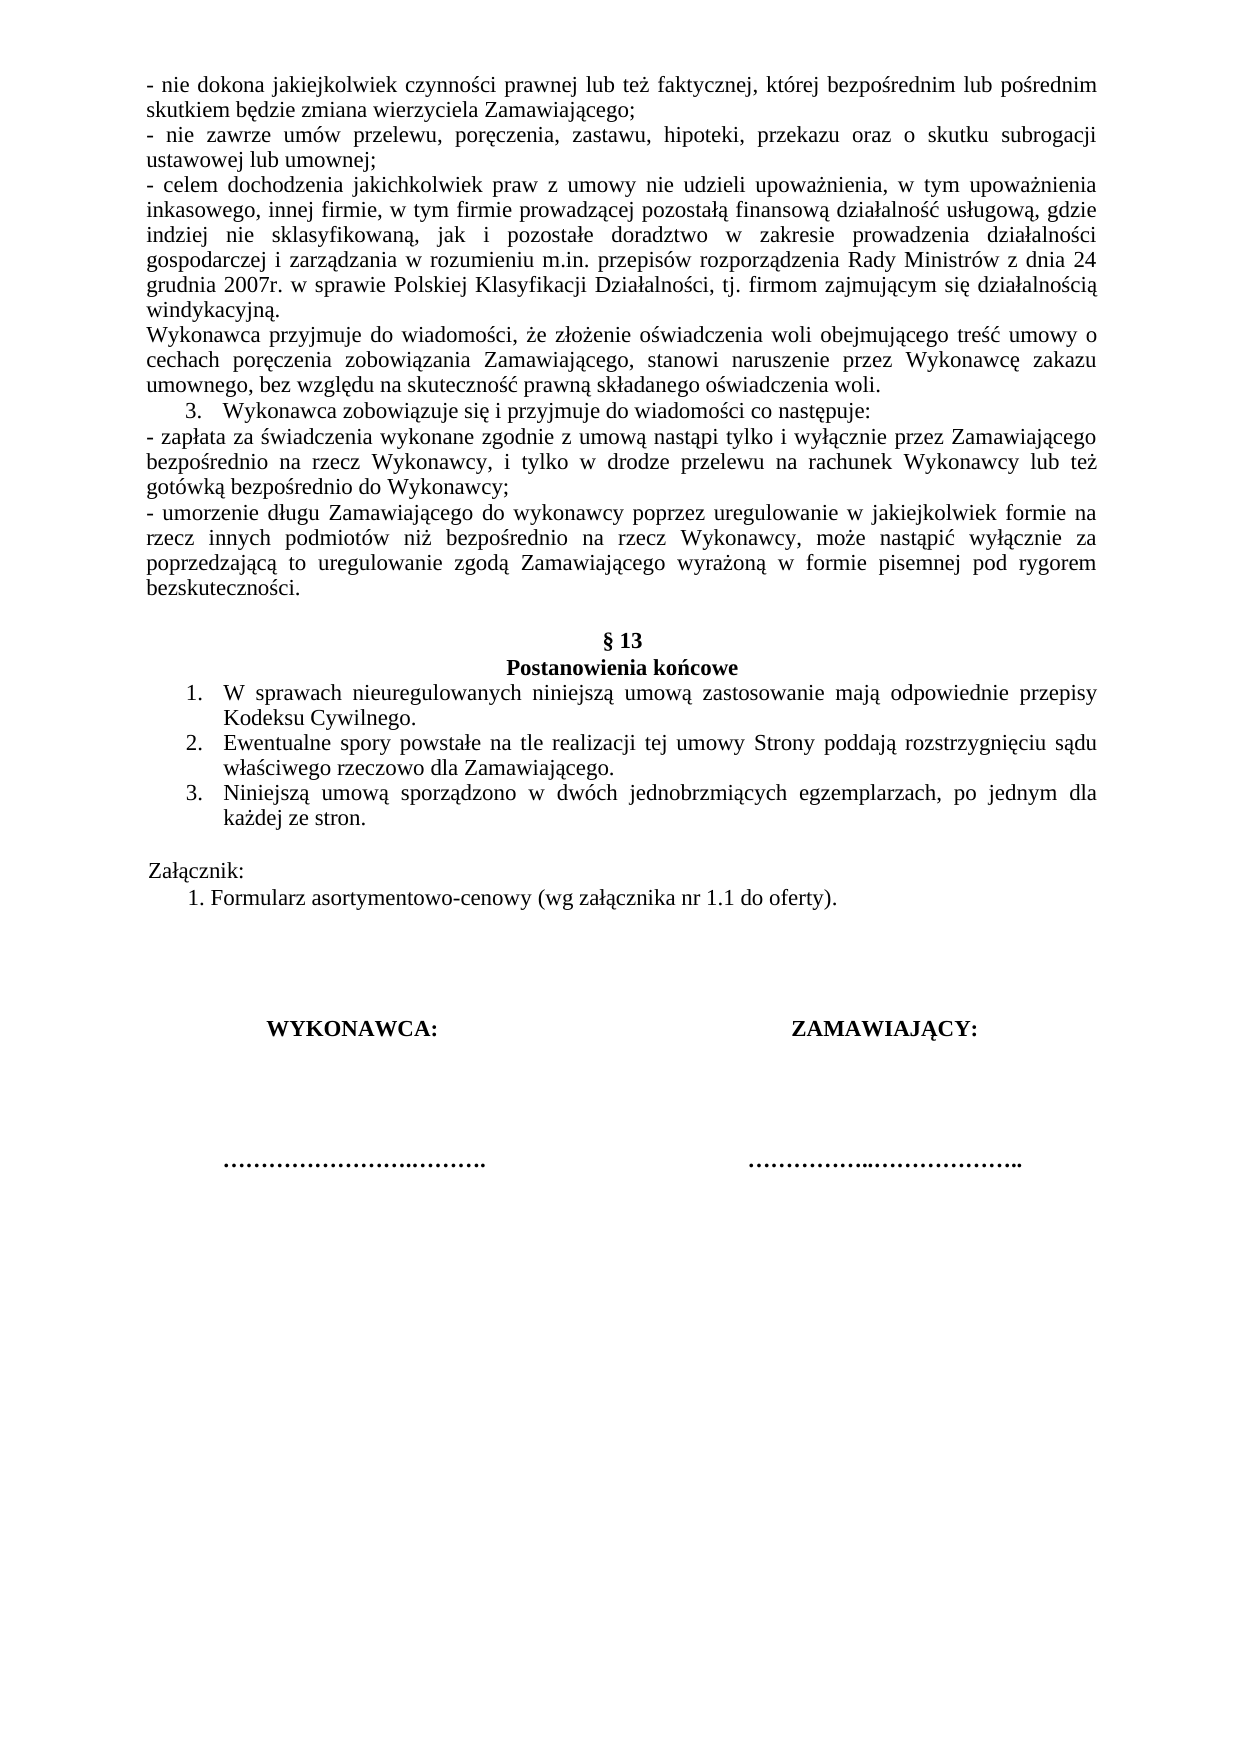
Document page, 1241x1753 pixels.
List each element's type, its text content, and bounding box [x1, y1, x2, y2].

text Wykonawca przyjmuje do wiadomości, że złożenie oświadczenia woli obejmującego treść umowy o cechach poręczenia zobowiązania Zamawiającego, stanowi naruszenie przez Wykonawcę zakazu umownego, bez względu na skuteczność prawną składanego oświadczenia woli. [146, 323, 1098, 398]
text § 13 [146, 627, 1098, 654]
list W sprawach nieuregulowanych niniejszą umową zastosowanie mają odpowiednie przepisy Kodeksu Cywilnego. [186, 680, 1098, 730]
text WYKONAWCA: ZAMAWIAJĄCY: [146, 1015, 1098, 1041]
text - celem dochodzenia jakichkolwiek praw z umowy nie udzieli upoważnienia, w tym upoważnienia inkasowego, innej firmie, w tym firmie prowadzącej pozostałą finansową działalność usługową, gdzie indziej nie sklasyfikowaną, jak i pozostałe doradztwo w zakresie prowadzenia działalności gospodarczej i zarządzania w rozumieniu m.in. przepisów rozporządzenia Rady Ministrów z dnia 24 grudnia 2007r. w sprawie Polskiej Klasyfikacji Działalności, tj. firmom zajmującym się działalnością windykacyjną. [146, 172, 1098, 323]
list Niniejszą umową sporządzono w dwóch jednobrzmiących egzemplarzach, po jednym dla każdej ze stron. [186, 780, 1098, 831]
text Postanowienia końcowe [146, 654, 1098, 680]
text 1. Formularz asortymentowo-cenowy (wg załącznika nr 1.1 do oferty). [187, 884, 1098, 910]
text - nie zawrze umów przelewu, poręczenia, zastawu, hipoteki, przekazu oraz o skutku subrogacji ustawowej lub umownej; [146, 122, 1098, 172]
text - zapłata za świadczenia wykonane zgodnie z umową nastąpi tylko i wyłącznie przez Zamawiającego bezpośrednio na rzecz Wykonawcy, i tylko w drodze przelewu na rachunek Wykonawcy lub też gotówką bezpośrednio do Wykonawcy; [146, 424, 1098, 499]
list Ewentualne spory powstałe na tle realizacji tej umowy Strony poddają rozstrzygnięciu sądu właściwego rzeczowo dla Zamawiającego. [186, 730, 1098, 780]
text - umorzenie długu Zamawiającego do wykonawcy poprzez uregulowanie w jakiejkolwiek formie na rzecz innych podmiotów niż bezpośrednio na rzecz Wykonawcy, może nastąpić wyłącznie za poprzedzającą to uregulowanie zgodą Zamawiającego wyrażoną w formie pisemnej pod rygorem bezskuteczności. [146, 500, 1098, 601]
text …………………….………. ……………..……………….. [146, 1146, 1098, 1173]
text Załącznik: [148, 857, 1098, 884]
text - nie dokona jakiejkolwiek czynności prawnej lub też faktycznej, której bezpośrednim lub pośrednim skutkiem będzie zmiana wierzyciela Zamawiającego; [146, 72, 1098, 122]
list Wykonawca zobowiązuje się i przyjmuje do wiadomości co następuje: [185, 399, 1098, 424]
